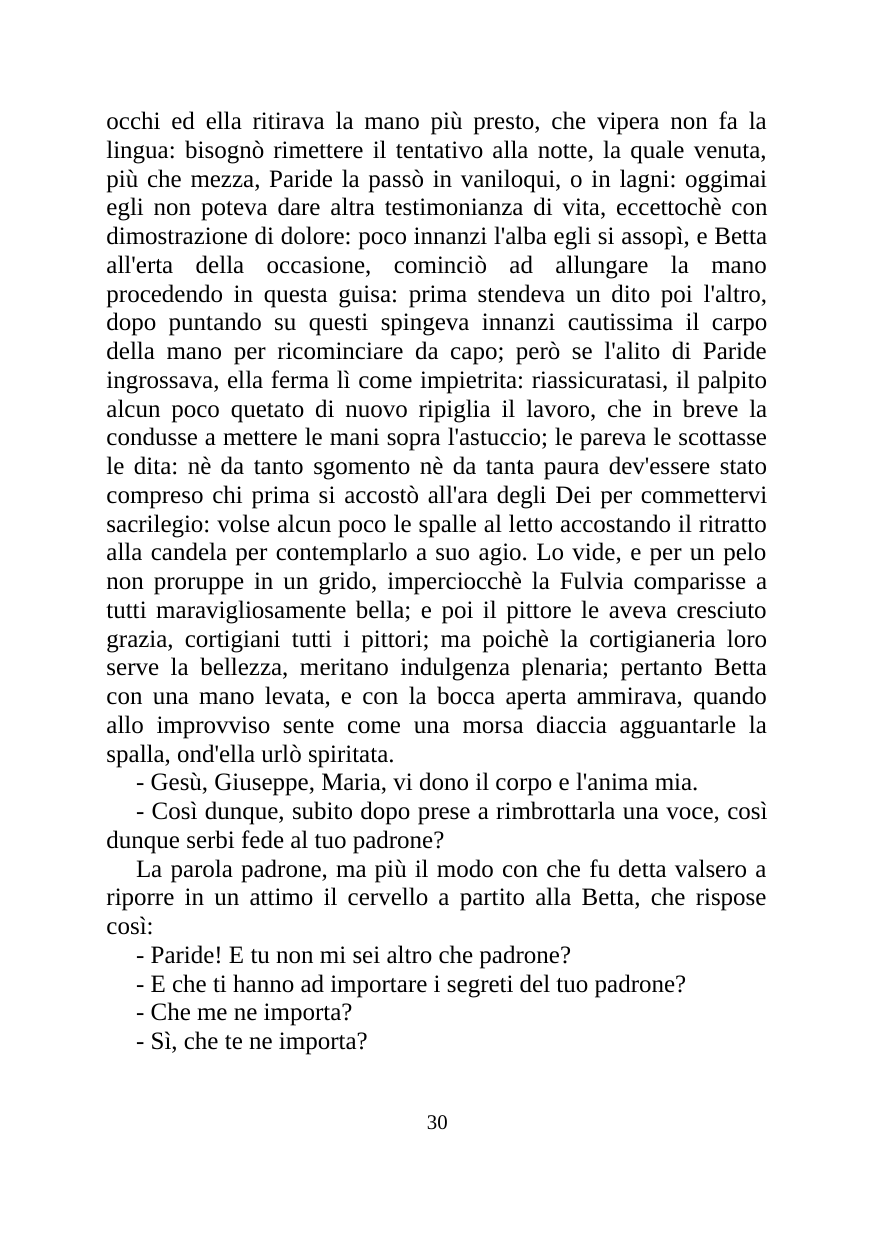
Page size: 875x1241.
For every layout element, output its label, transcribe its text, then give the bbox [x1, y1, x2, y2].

text La parola padrone, ma più il modo con che fu detta valsero a riporre in un attimo il cervello a partito alla Betta, che rispose così: [106, 854, 768, 940]
text - Sì, che te ne importa? [106, 1026, 768, 1055]
text occhi ed ella ritirava la mano più presto, che vipera non fa la lingua: bisognò rimettere il tentativo alla notte, la quale venuta, più che mezza, Paride la passò in vaniloqui, o in lagni: oggimai egli non poteva dare altra testimonianza di vita, eccettochè con dimostrazione di dolore: poco innanzi l'alba egli si assopì, e Betta all'erta della occasione, cominciò ad allungare la mano procedendo in questa guisa: prima stendeva un dito poi l'altro, dopo puntando su questi spingeva innanzi cautissima il carpo della mano per ricominciare da capo; però se l'alito di Paride ingrossava, ella ferma lì come impietrita: riassicuratasi, il palpito alcun poco quetato di nuovo ripiglia il lavoro, che in breve la condusse a mettere le mani sopra l'astuccio; le pareva le scottasse le dita: nè da tanto sgomento nè da tanta paura dev'essere stato compreso chi prima si accostò all'ara degli Dei per commettervi sacrilegio: volse alcun poco le spalle al letto accostando il ritratto alla candela per contemplarlo a suo agio. Lo vide, e per un pelo non proruppe in un grido, imperciocchè la Fulvia comparisse a tutti maravigliosamente bella; e poi il pittore le aveva cresciuto grazia, cortigiani tutti i pittori; ma poichè la cortigianeria loro serve la bellezza, meritano indulgenza plenaria; pertanto Betta con una mano levata, e con la bocca aperta ammirava, quando allo improvviso sente come una morsa diaccia agguantarle la spalla, ond'ella urlò spiritata. [106, 106, 768, 767]
text - Gesù, Giuseppe, Maria, vi dono il corpo e l'anima mia. [106, 767, 768, 796]
text - Così dunque, subito dopo prese a rimbrottarla una voce, così dunque serbi fede al tuo padrone? [106, 796, 768, 854]
text - E che ti hanno ad importare i segreti del tuo padrone? [106, 969, 768, 997]
text - Paride! E tu non mi sei altro che padrone? [106, 940, 768, 969]
text - Che me ne importa? [106, 997, 768, 1026]
